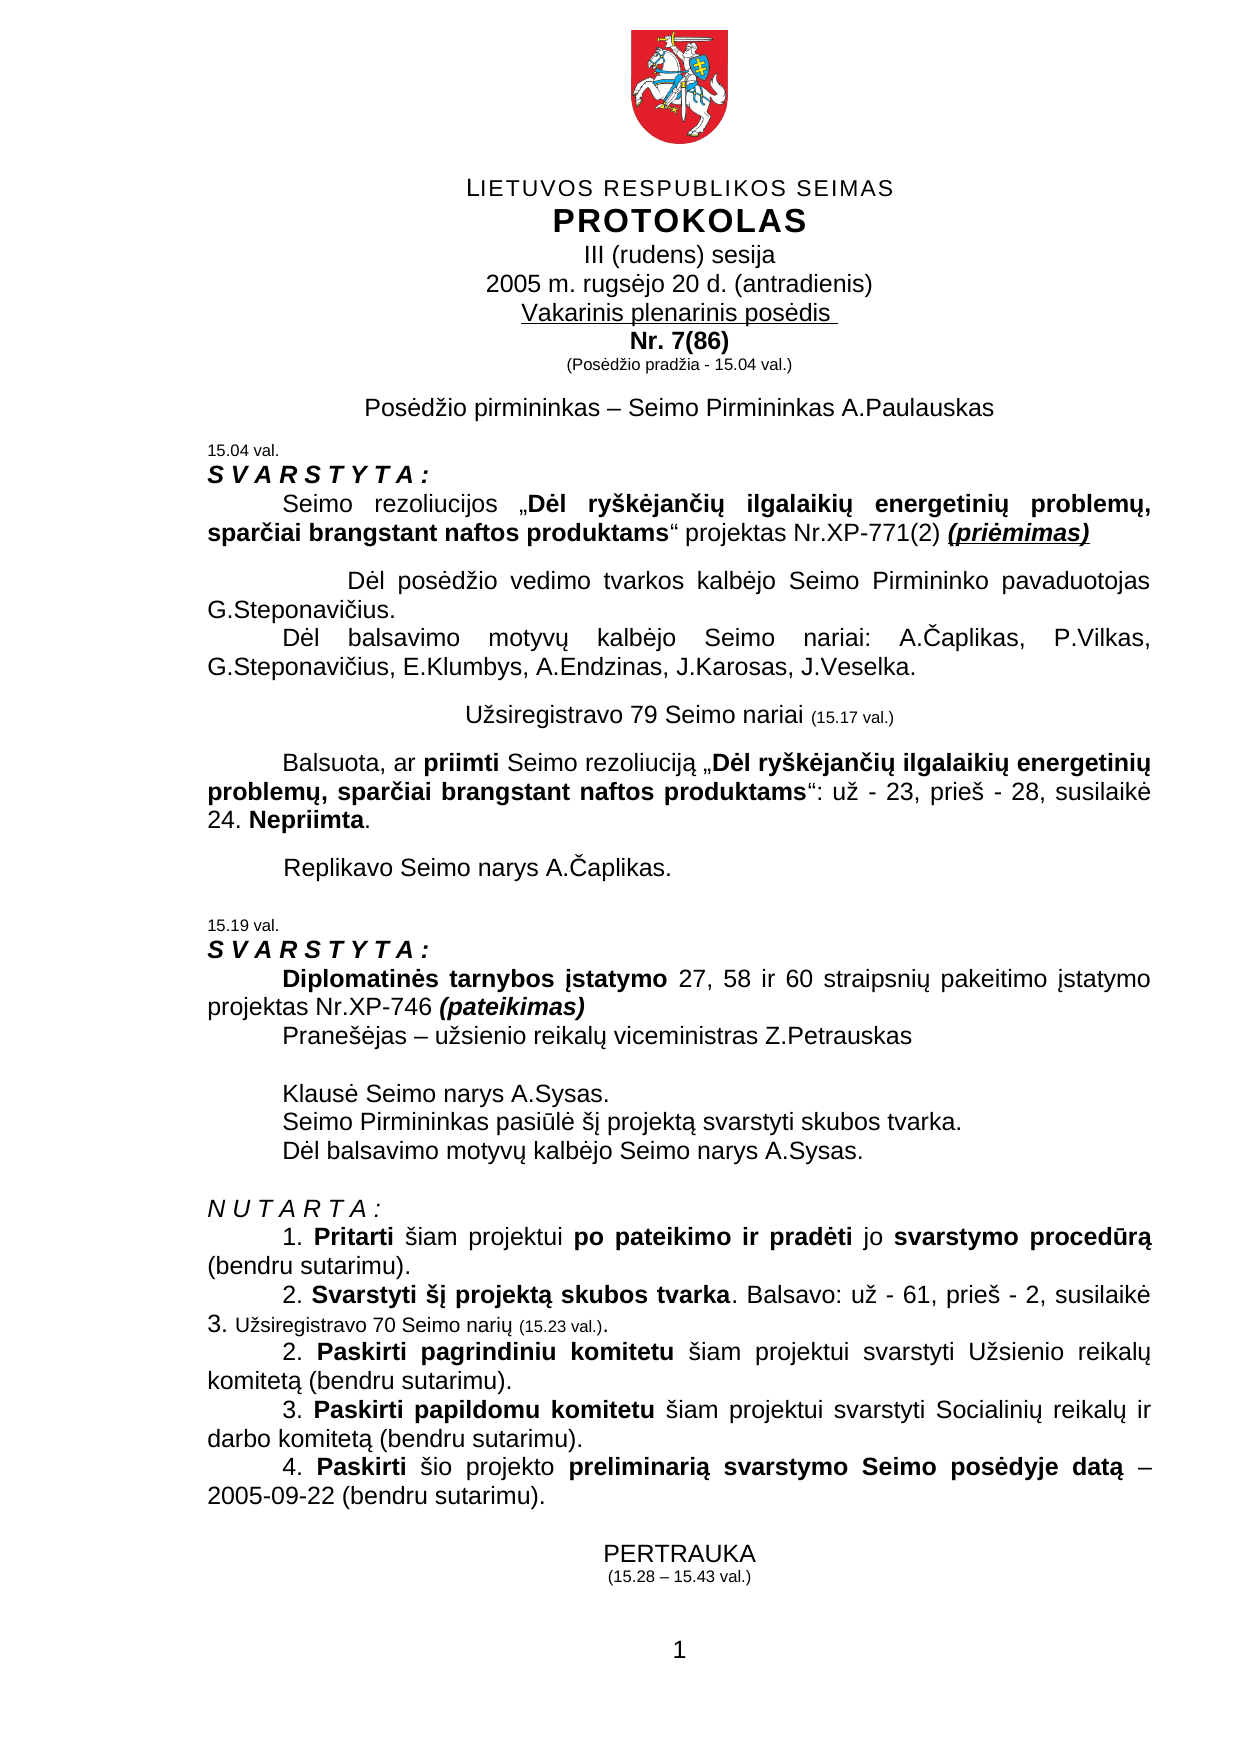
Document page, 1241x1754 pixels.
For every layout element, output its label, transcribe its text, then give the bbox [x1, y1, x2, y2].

text Dėl posėdžio vedimo tvarkos kalbėjo Seimo Pirmininko pavaduotojas G.Steponavičius. [207, 566, 1152, 623]
text Vakarinis plenarinis posėdis [207, 297, 1152, 326]
text 4. Paskirti šio projekto preliminarią svarstymo Seimo posėdyje datą – 2005-09-22 (bendru sutarimu). [207, 1452, 1152, 1510]
text Pranešėjas – užsienio reikalų viceministras Z.Petrauskas [207, 1021, 1152, 1050]
text Klausė Seimo narys A.Sysas. [207, 1078, 1152, 1107]
text Seimo Pirmininkas pasiūlė šį projektą svarstyti skubos tvarka. [207, 1107, 1152, 1136]
text Seimo rezoliucijos „Dėl ryškėjančių ilgalaikių energetinių problemų, sparčiai brangstant naftos produktams“ projektas Nr.XP-771(2) (priėmimas) [207, 489, 1152, 547]
text PERTRAUKA [207, 1538, 1152, 1567]
text Replikavo Seimo narys A.Čaplikas. [207, 853, 1152, 882]
text 3. Paskirti papildomu komitetu šiam projektui svarstyti Socialinių reikalų ir darbo komitetą (bendru sutarimu). [207, 1395, 1152, 1452]
text Nr. 7(86) [207, 326, 1152, 355]
text Diplomatinės tarnybos įstatymo 27, 58 ir 60 straipsnių pakeitimo įstatymo projektas Nr.XP-746 (pateikimas) [207, 963, 1152, 1021]
text 2. Svarstyti šį projektą skubos tvarka. Balsavo: už - 61, prieš - 2, susilaikė 3. Užsiregistravo 70 Seimo narių (15.23 val.). [207, 1280, 1152, 1337]
text 2. Paskirti pagrindiniu komitetu šiam projektui svarstyti Užsienio reikalų komitetą (bendru sutarimu). [207, 1337, 1152, 1395]
text (15.28 – 15.43 val.) [207, 1567, 1152, 1586]
text Posėdžio pirmininkas – Seimo Pirmininkas A.Paulauskas [207, 393, 1152, 422]
text 15.04 val. [207, 441, 1152, 460]
text Dėl balsavimo motyvų kalbėjo Seimo nariai: A.Čaplikas, P.Vilkas, G.Steponavičius, E.Klumbys, A.Endzinas, J.Karosas, J.Veselka. [207, 623, 1152, 681]
text N U T A R T A : [207, 1193, 1152, 1222]
text S V A R S T Y T A : [207, 935, 1152, 963]
text Dėl balsavimo motyvų kalbėjo Seimo narys A.Sysas. [207, 1136, 1152, 1165]
text LIETUVOS RESPUBLIKOS SEIMAS [207, 173, 1152, 202]
text III (rudens) sesija [207, 240, 1152, 269]
text 15.19 val. [207, 916, 1152, 935]
text 2005 m. rugsėjo 20 d. (antradienis) [207, 269, 1152, 297]
text (Posėdžio pradžia - 15.04 val.) [207, 355, 1152, 374]
text Užsiregistravo 79 Seimo nariai (15.17 val.) [207, 700, 1152, 729]
text PROTOKOLAS [207, 202, 1152, 240]
text Balsuota, ar priimti Seimo rezoliuciją „Dėl ryškėjančių ilgalaikių energetinių problemų, sparčiai brangstant naftos produktams“: už - 23, prieš - 28, susilaikė 24. Nepriimta. [207, 748, 1152, 834]
text S V A R S T Y T A : [207, 460, 1152, 489]
text 1. Pritarti šiam projektui po pateikimo ir pradėti jo svarstymo procedūrą (bendru sutarimu). [207, 1222, 1152, 1280]
